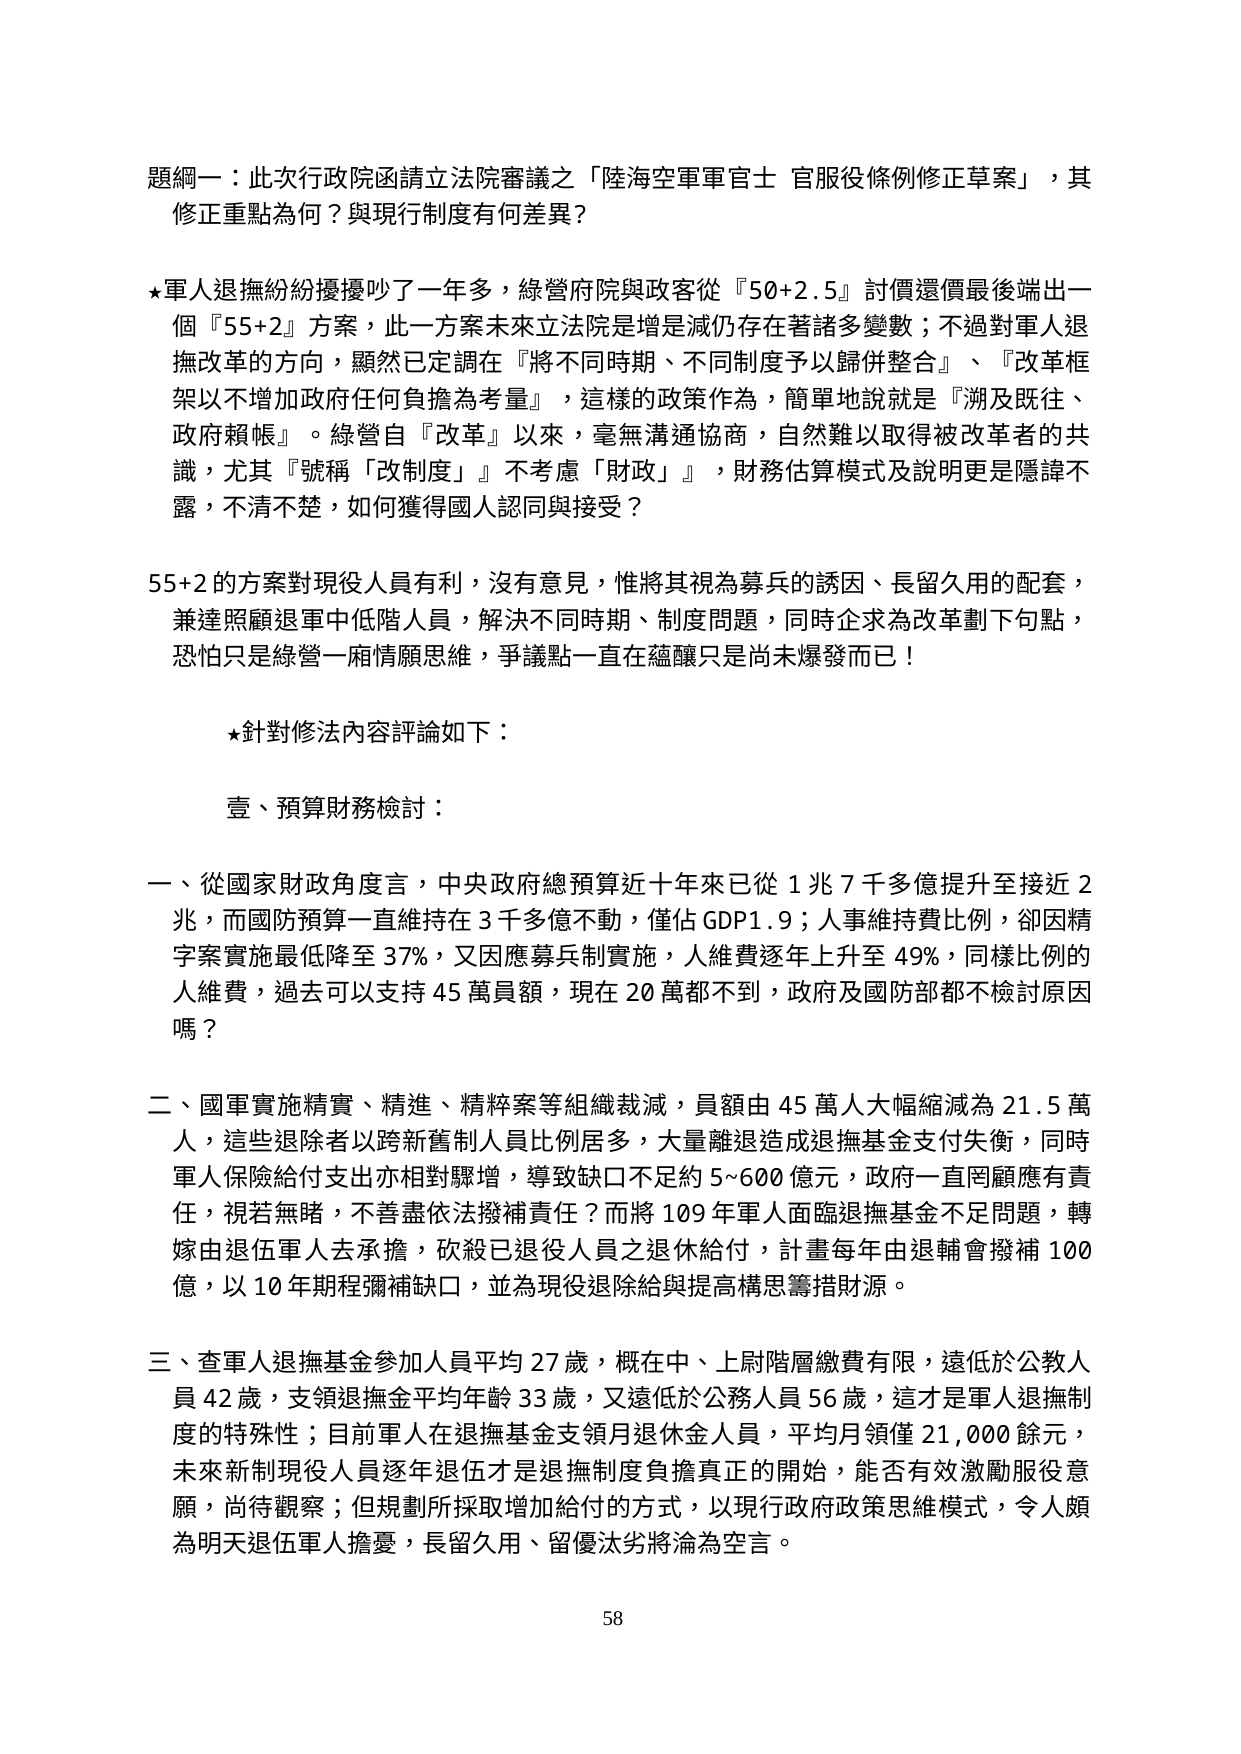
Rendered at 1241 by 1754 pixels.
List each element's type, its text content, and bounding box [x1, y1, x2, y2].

text 一、從國家財政角度言，中央政府總預算近十年來已從1兆7千多億提升至接近2兆，而國防預算一直維持在3千多億不動，僅佔GDP1.9；人事維持費比例，卻因精字案實施最低降至37%，又因應募兵制實施，人維費逐年上升至49%，同樣比例的人維費，過去可以支持45萬員額，現在20萬都不到，政府及國防部都不檢討原因嗎？ [147, 864, 1092, 1045]
text 55+2的方案對現役人員有利，沒有意見，惟將其視為募兵的誘因、長留久用的配套，兼達照顧退軍中低階人員，解決不同時期、制度問題，同時企求為改革劃下句點，恐怕只是綠營一廂情願思維，爭議點一直在蘊釀只是尚未爆發而已！ [147, 564, 1092, 673]
text 壹、預算財務檢討： [176, 788, 1092, 824]
text ★針對修法內容評論如下： [176, 712, 1092, 748]
text ★軍人退撫紛紛擾擾吵了一年多，綠營府院與政客從『50+2.5』討價還價最後端出一個『55+2』方案，此一方案未來立法院是增是減仍存在著諸多變數；不過對軍人退撫改革的方向，顯然已定調在『將不同時期、不同制度予以歸併整合』、『改革框架以不增加政府任何負擔為考量』，這樣的政策作為，簡單地說就是『溯及既往、政府賴帳』。綠營自『改革』以來，毫無溝通協商，自然難以取得被改革者的共識，尤其『號稱「改制度」』不考慮「財政」』，財務估算模式及說明更是隱諱不露，不清不楚，如何獲得國人認同與接受？ [147, 270, 1092, 524]
text 題綱一：此次行政院函請立法院審議之「陸海空軍軍官士 官服役條例修正草案」，其修正重點為何？與現行制度有何差異? [147, 158, 1092, 231]
text 三、查軍人退撫基金參加人員平均27歲，概在中、上尉階層繳費有限，遠低於公教人員42歲，支領退撫金平均年齡33歲，又遠低於公務人員56歲，這才是軍人退撫制度的特殊性；目前軍人在退撫基金支領月退休金人員，平均月領僅21,000餘元，未來新制現役人員逐年退伍才是退撫制度負擔真正的開始，能否有效激勵服役意願，尚待觀察；但規劃所採取增加給付的方式，以現行政府政策思維模式，令人頗為明天退伍軍人擔憂，長留久用、留優汰劣將淪為空言。 [147, 1342, 1092, 1560]
text 二、國軍實施精實、精進、精粹案等組織裁減，員額由45萬人大幅縮減為21.5萬人，這些退除者以跨新舊制人員比例居多，大量離退造成退撫基金支付失衡，同時軍人保險給付支出亦相對驟增，導致缺口不足約5~600億元，政府一直罔顧應有責任，視若無睹，不善盡依法撥補責任？而將109年軍人面臨退撫基金不足問題，轉嫁由退伍軍人去承擔，砍殺已退役人員之退休給付，計畫每年由退輔會撥補100億，以10年期程彌補缺口，並為現役退除給與提高構思籌措財源。 [147, 1085, 1092, 1303]
